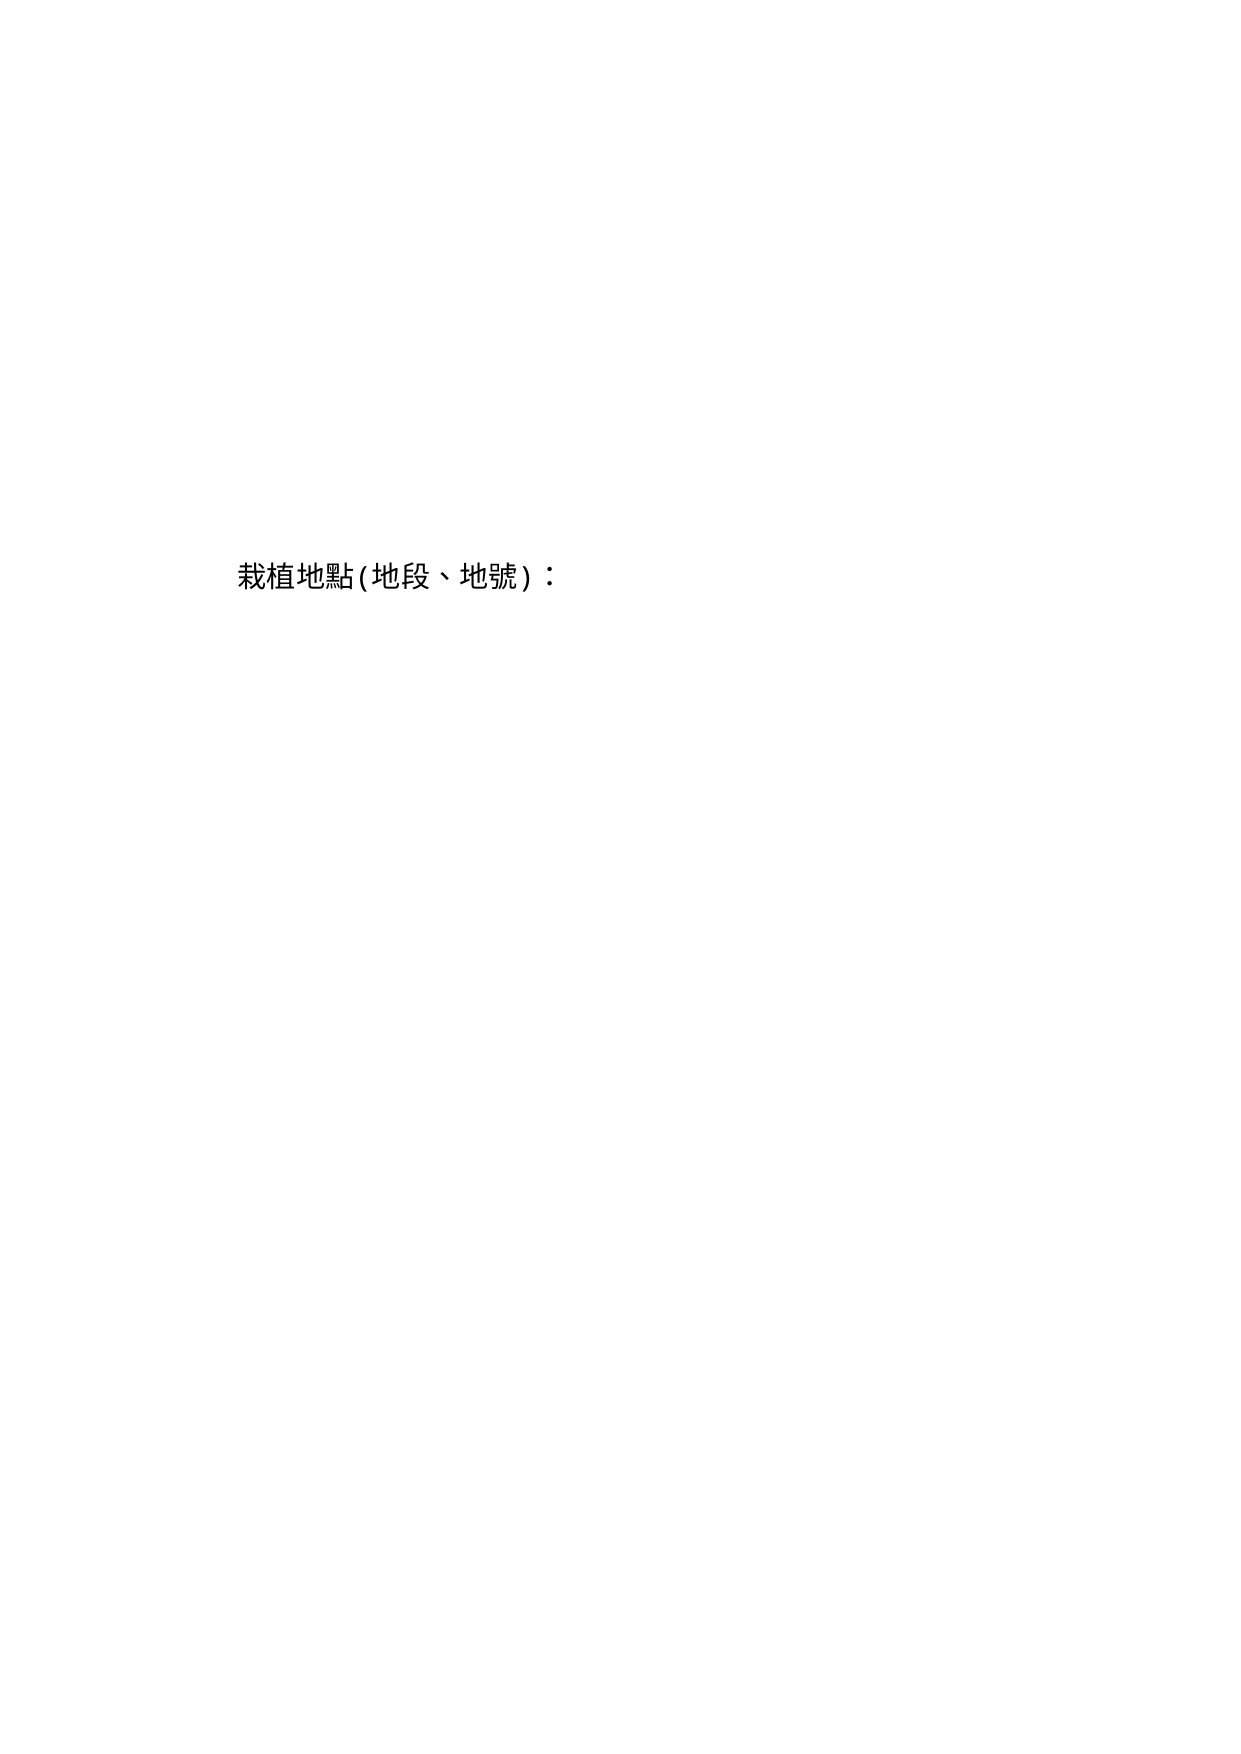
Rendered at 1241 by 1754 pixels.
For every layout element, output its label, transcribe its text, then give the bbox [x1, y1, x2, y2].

text 栽植地點(地段、地號)： [237, 533, 1053, 596]
